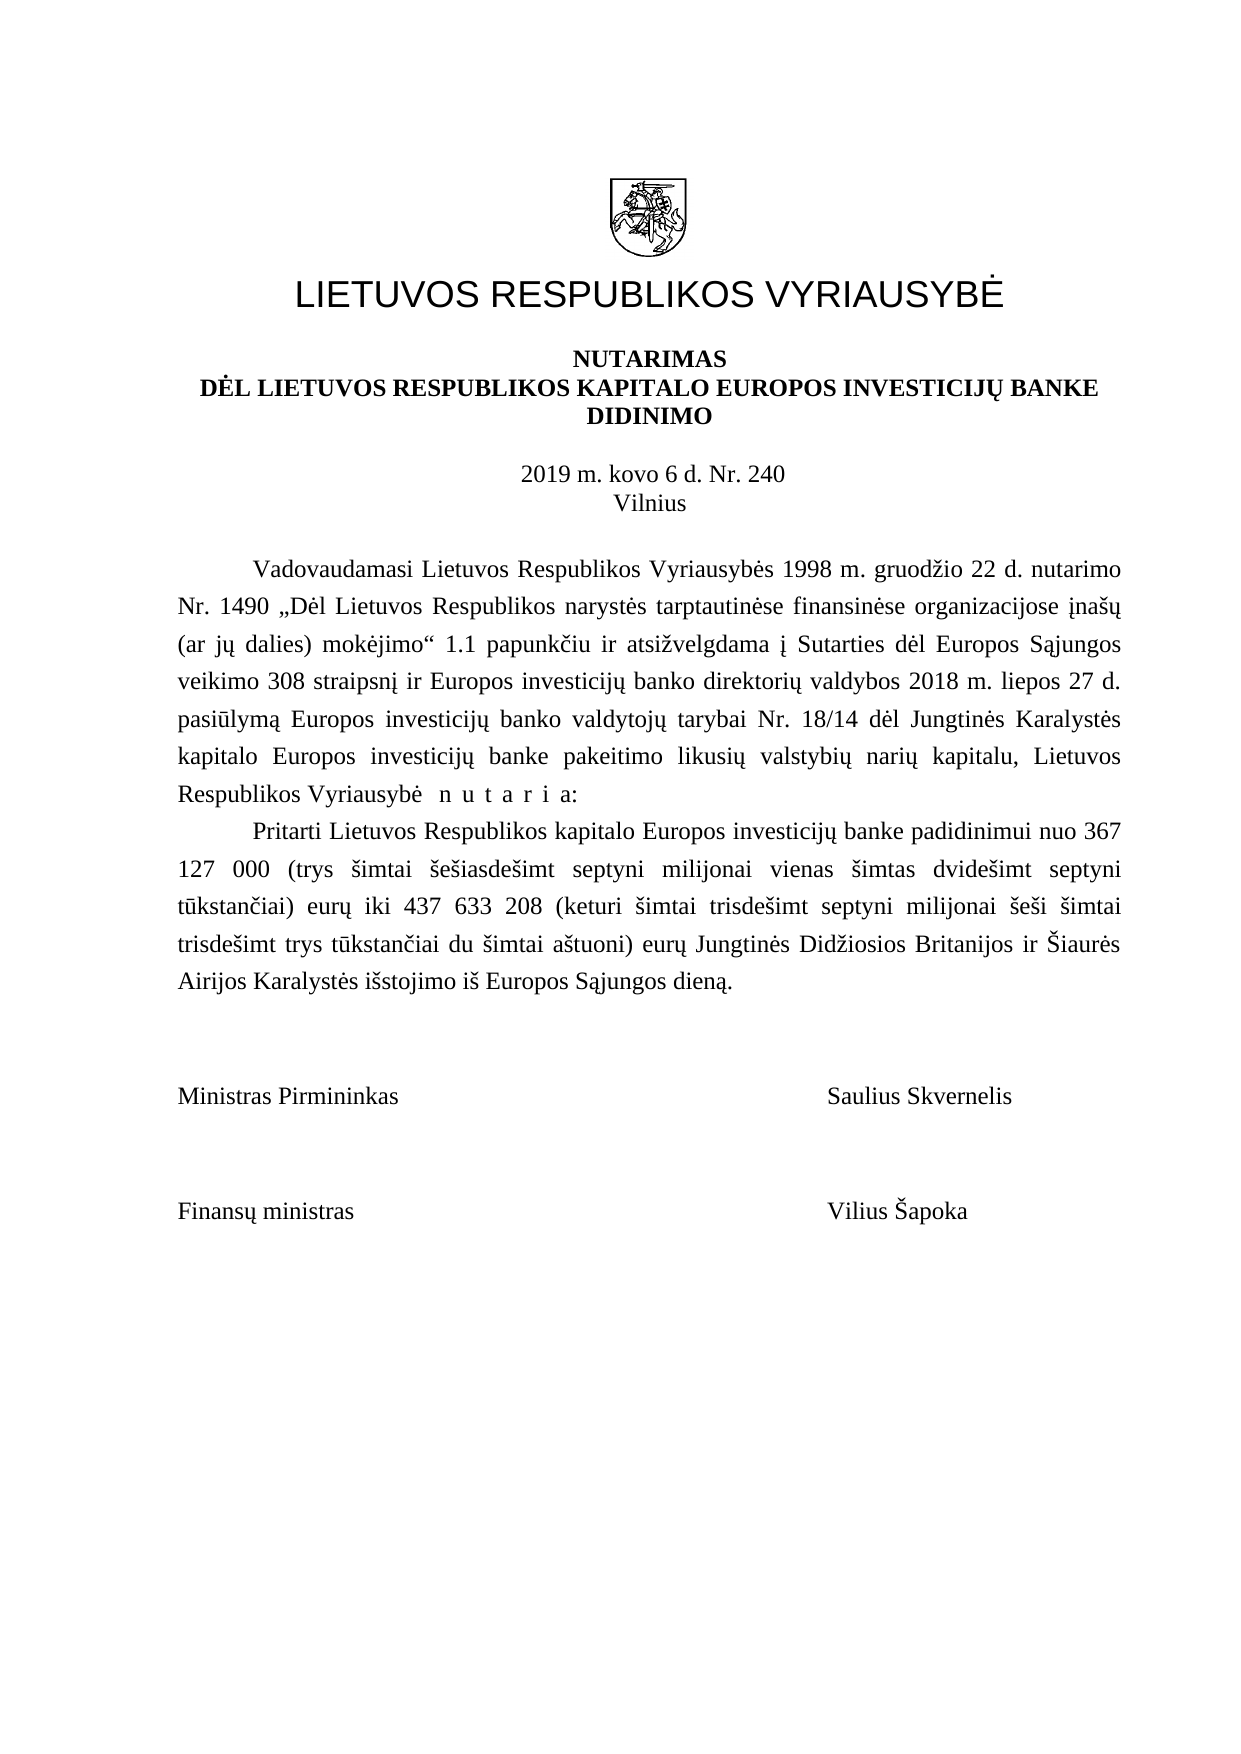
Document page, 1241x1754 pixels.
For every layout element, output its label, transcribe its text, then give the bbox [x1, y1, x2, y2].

text Ministras Pirmininkas Saulius Skvernelis [177, 1081, 1122, 1110]
text DĖL LIETUVOS RESPUBLIKOS KAPITALO EUROPOS INVESTICIJŲ BANKE DIDINIMO [177, 373, 1122, 430]
text Vilnius [177, 488, 1122, 516]
text Pritarti Lietuvos Respublikos kapitalo Europos investicijų banke padidinimui nuo 367 127 000 (trys šimtai šešiasdešimt septyni milijonai vienas šimtas dvidešimt septyni tūkstančiai) eurų iki 437 633 208 (keturi šimtai trisdešimt septyni milijonai šeši šimtai trisdešimt trys tūkstančiai du šimtai aštuoni) eurų Jungtinės Didžiosios Britanijos ir Šiaurės Airijos Karalystės išstojimo iš Europos Sąjungos dieną. [177, 808, 1122, 995]
text nutarimas [177, 344, 1122, 373]
text Lietuvos Respublikos Vyriausybė [177, 272, 1122, 315]
text 2019 m. kovo 6 d. Nr. 240 [177, 459, 1122, 488]
text Finansų ministras Vilius Šapoka [177, 1196, 1122, 1225]
text Vadovaudamasi Lietuvos Respublikos Vyriausybės 1998 m. gruodžio 22 d. nutarimo Nr. 1490 „Dėl Lietuvos Respublikos narystės tarptautinėse finansinėse organizacijose įnašų (ar jų dalies) mokėjimo“ 1.1 papunkčiu ir atsižvelgdama į Sutarties dėl Europos Sąjungos veikimo 308 straipsnį ir Europos investicijų banko direktorių valdybos 2018 m. liepos 27 d. pasiūlymą Europos investicijų banko valdytojų tarybai Nr. 18/14 dėl Jungtinės Karalystės kapitalo Europos investicijų banke pakeitimo likusių valstybių narių kapitalu, Lietuvos Respublikos Vyriausybė nutaria: [177, 545, 1122, 808]
